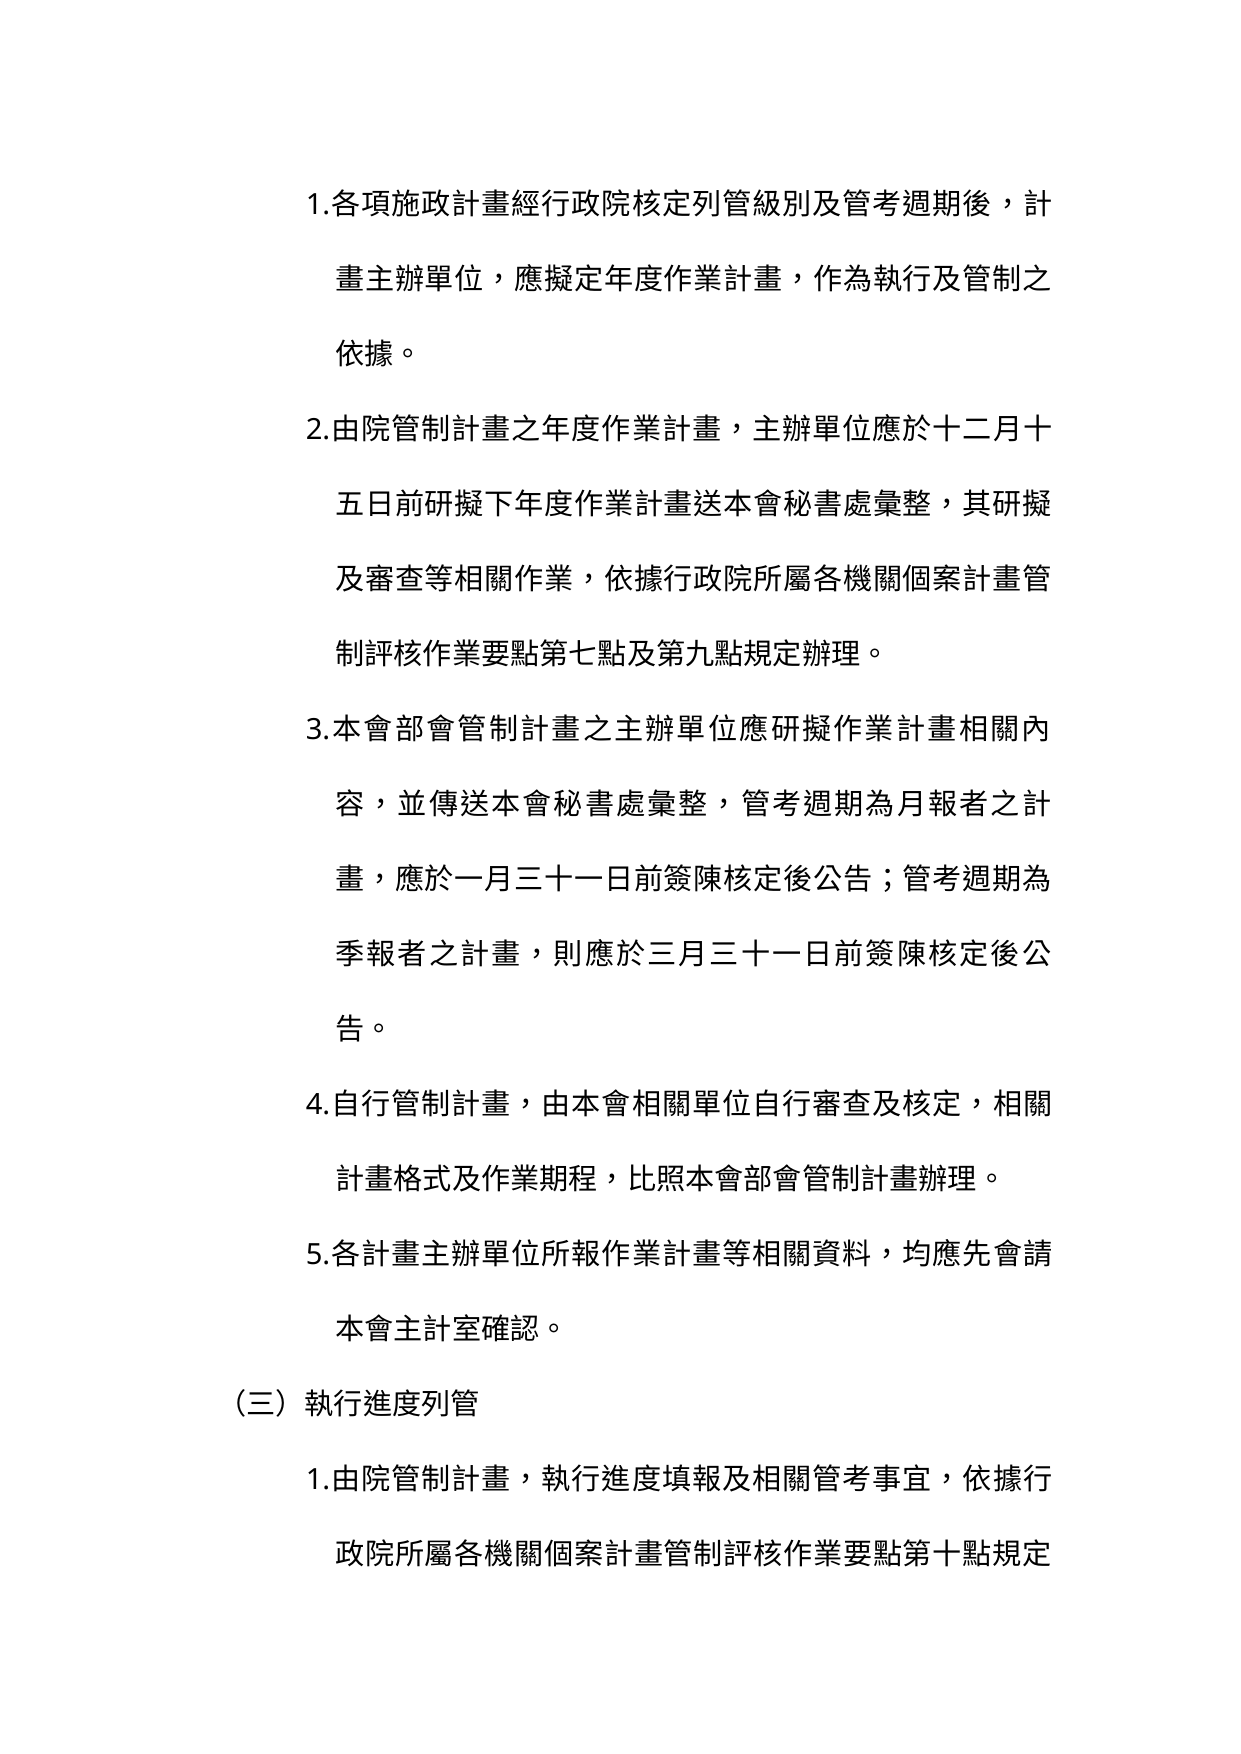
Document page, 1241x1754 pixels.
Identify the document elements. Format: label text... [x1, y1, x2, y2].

text 4.自行管制計畫，由本會相關單位自行審查及核定，相關計畫格式及作業期程，比照本會部會管制計畫辦理。 [306, 1064, 1053, 1214]
text （三）執行進度列管 [217, 1364, 1053, 1439]
text 2.由院管制計畫之年度作業計畫，主辦單位應於十二月十五日前研擬下年度作業計畫送本會秘書處彙整，其研擬及審查等相關作業，依據行政院所屬各機關個案計畫管制評核作業要點第七點及第九點規定辦理。 [306, 389, 1053, 689]
text 3.本會部會管制計畫之主辦單位應研擬作業計畫相關內容，並傳送本會秘書處彙整，管考週期為月報者之計畫，應於一月三十一日前簽陳核定後公告；管考週期為季報者之計畫，則應於三月三十一日前簽陳核定後公告。 [306, 689, 1053, 1064]
text 5.各計畫主辦單位所報作業計畫等相關資料，均應先會請本會主計室確認。 [306, 1214, 1053, 1364]
text 1.各項施政計畫經行政院核定列管級別及管考週期後，計畫主辦單位，應擬定年度作業計畫，作為執行及管制之依據。 [306, 164, 1053, 389]
text 1.由院管制計畫，執行進度填報及相關管考事宜，依據行政院所屬各機關個案計畫管制評核作業要點第十點規定 [306, 1439, 1053, 1589]
